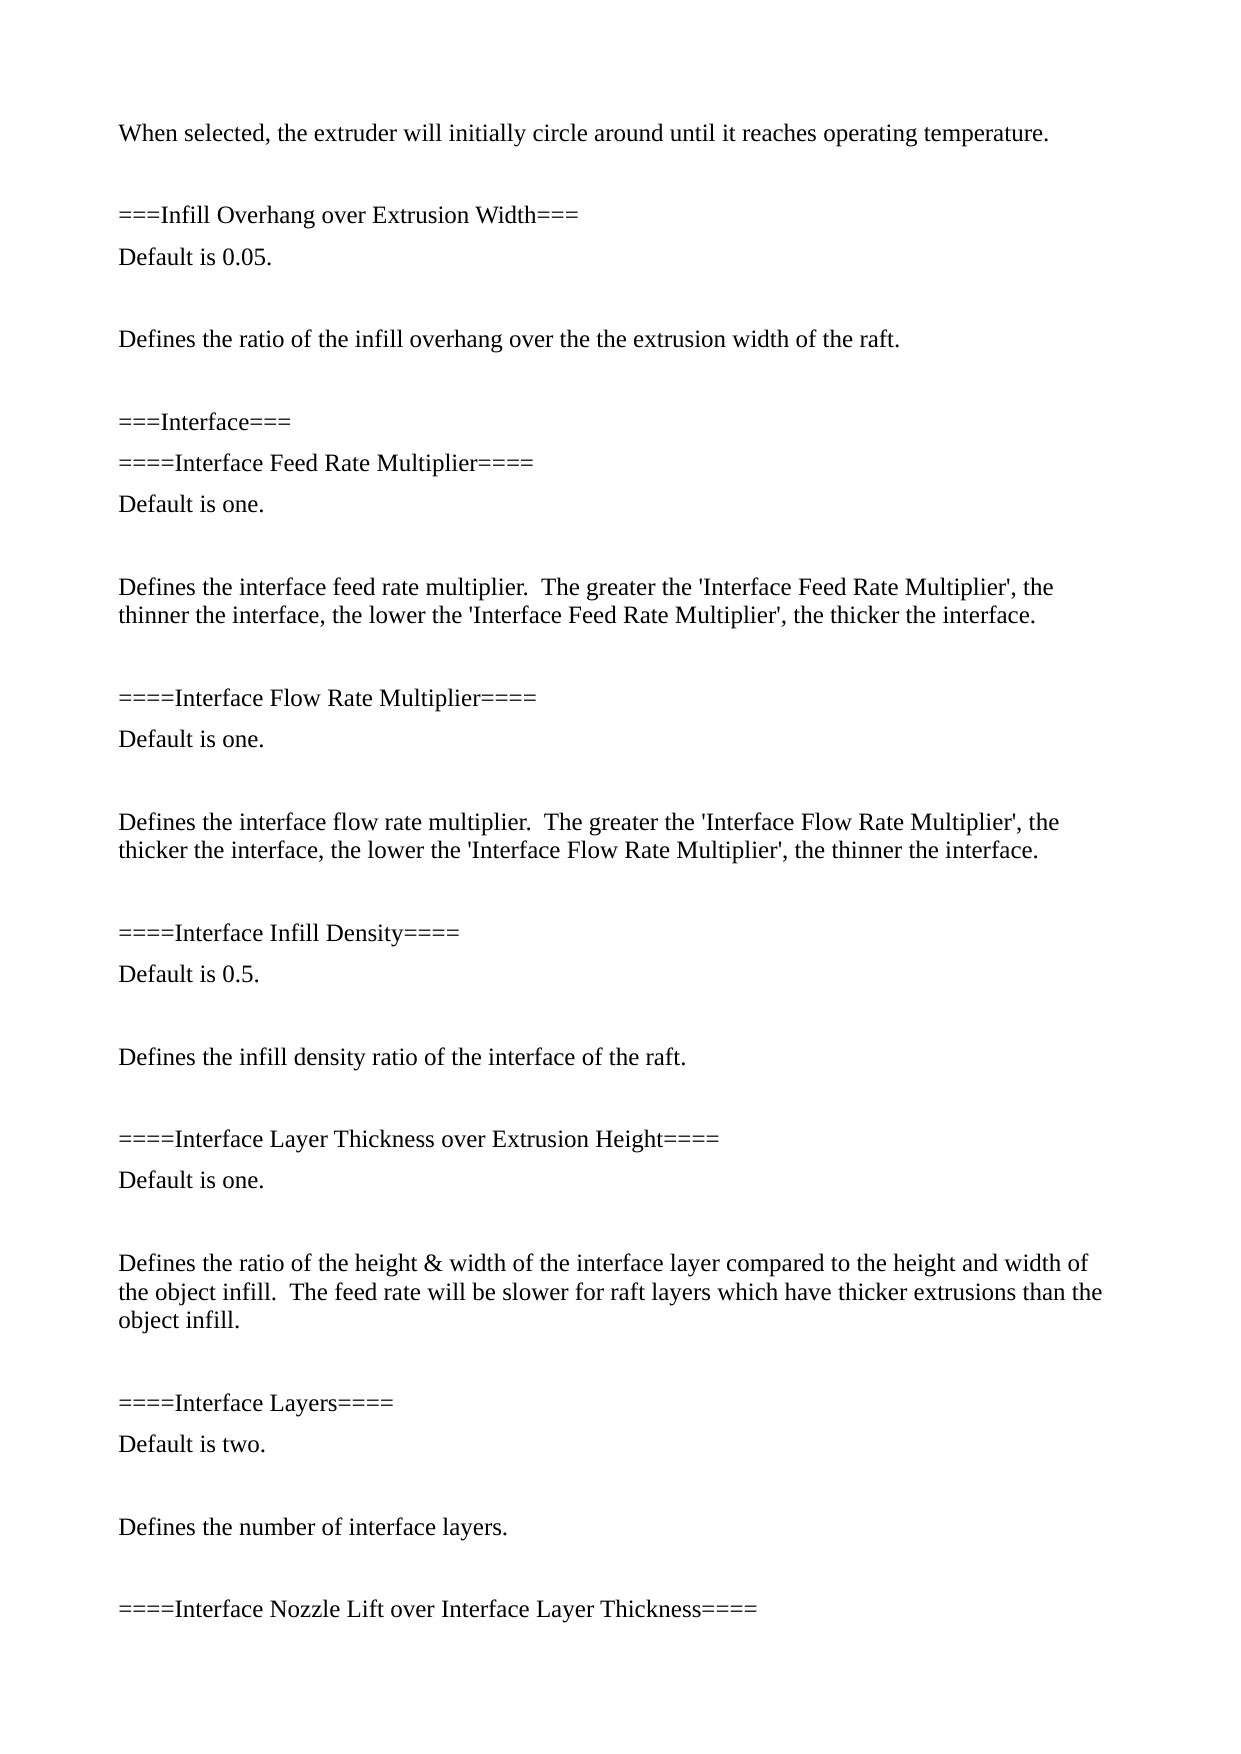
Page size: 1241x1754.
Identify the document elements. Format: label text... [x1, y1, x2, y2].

text ====Interface Layers==== [118, 1388, 1122, 1417]
text ===Infill Overhang over Extrusion Width=== [118, 201, 1122, 229]
text When selected, the extruder will initially circle around until it reaches operating temperature. [118, 118, 1122, 147]
text Default is two. [118, 1429, 1122, 1458]
text ====Interface Layer Thickness over Extrusion Height==== [118, 1124, 1122, 1153]
text Defines the interface flow rate multiplier. The greater the 'Interface Flow Rate Multiplier', the thicker the interface, the lower the 'Interface Flow Rate Multiplier', the thinner the interface. [118, 807, 1122, 864]
text ====Interface Nozzle Lift over Interface Layer Thickness==== [118, 1594, 1122, 1623]
text ===Interface=== [118, 407, 1122, 436]
text Defines the infill density ratio of the interface of the raft. [118, 1042, 1122, 1071]
text Defines the ratio of the height & width of the interface layer compared to the height and width of the object infill. The feed rate will be slower for raft layers which have thicker extrusions than the object infill. [118, 1248, 1122, 1334]
text Default is one. [118, 724, 1122, 753]
text Defines the interface feed rate multiplier. The greater the 'Interface Feed Rate Multiplier', the thinner the interface, the lower the 'Interface Feed Rate Multiplier', the thicker the interface. [118, 572, 1122, 629]
text Defines the number of interface layers. [118, 1512, 1122, 1541]
text ====Interface Flow Rate Multiplier==== [118, 683, 1122, 712]
text Default is one. [118, 1166, 1122, 1194]
text ====Interface Infill Density==== [118, 918, 1122, 947]
text Default is 0.5. [118, 959, 1122, 988]
text Defines the ratio of the infill overhang over the the extrusion width of the raft. [118, 324, 1122, 353]
text Default is 0.05. [118, 242, 1122, 271]
text Default is one. [118, 489, 1122, 518]
text ====Interface Feed Rate Multiplier==== [118, 448, 1122, 477]
